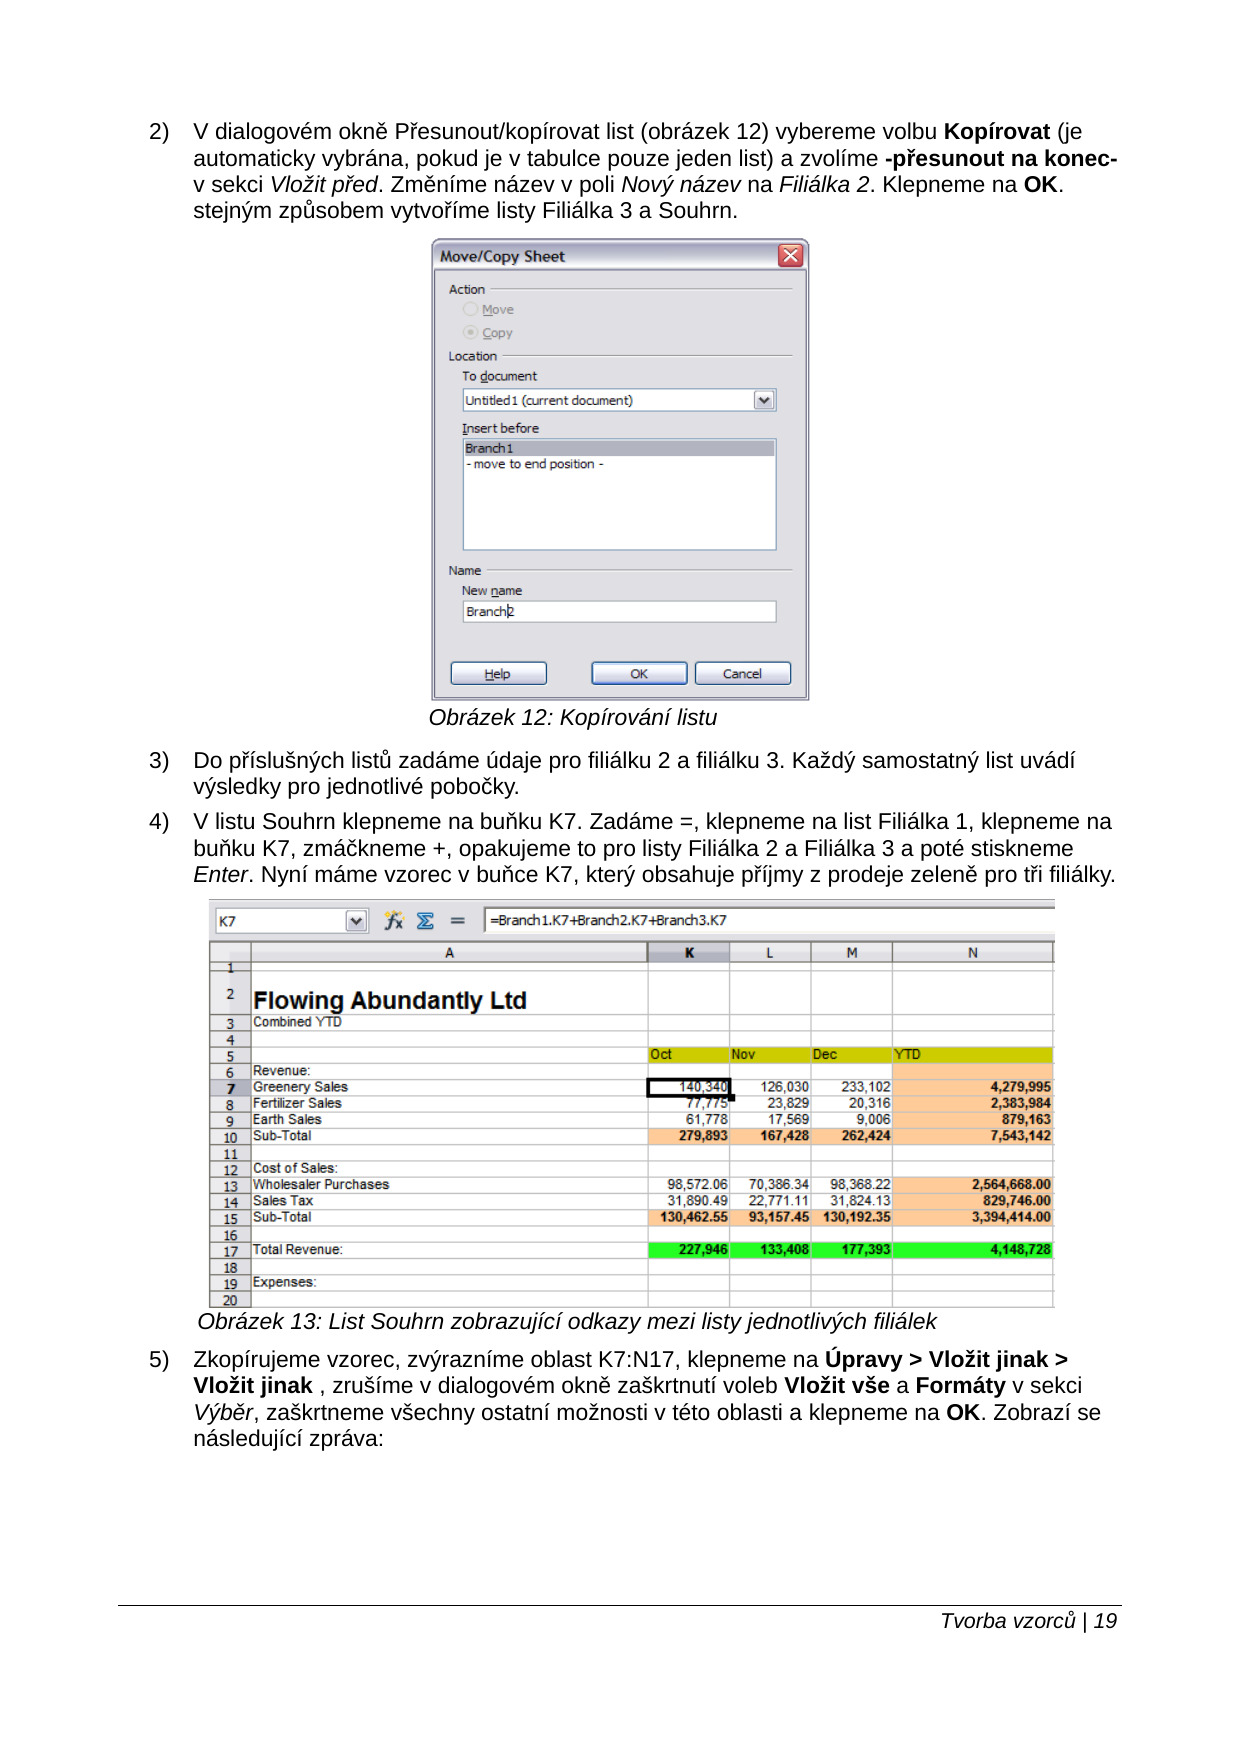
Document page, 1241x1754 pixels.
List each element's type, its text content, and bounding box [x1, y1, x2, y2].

text Obrázek 13: List Souhrn zobrazující odkazy mezi listy jednotlivých filiálek [197, 899, 1043, 1334]
picture [428, 235, 813, 705]
list Zkopírujeme vzorec, zvýrazníme oblast K7:N17, klepneme na Úpravy > Vložit jinak > Vložit jinak , zrušíme v dialogovém okně zaškrtnutí voleb Vložit vše a Formáty v sekci Výběr, zaškrtneme všechny ostatní možnosti v této oblasti a klepneme na OK. Zobrazí se následující zpráva: [169, 1346, 1122, 1452]
text Obrázek 12: Kopírování listu [428, 705, 812, 731]
list V listu Souhrn klepneme na buňku K7. Zadáme =, klepneme na list Filiálka 1, klepneme na buňku K7, zmáčkneme +, opakujeme to pro listy Filiálka 2 a Filiálka 3 a poté stiskneme Enter. Nyní máme vzorec v buňce K7, který obsahuje příjmy z prodeje zeleně pro tři filiálky. [169, 808, 1122, 887]
list V dialogovém okně Přesunout/kopírovat list (obrázek 12) vybereme volbu Kopírovat (je automaticky vybrána, pokud je v tabulce pouze jeden list) a zvolíme -přesunout na konec- v sekci Vložit před. Změníme název v poli Nový název na Filiálka 2. Klepneme na OK. stejným způsobem vytvoříme listy Filiálka 3 a Souhrn. [169, 118, 1122, 223]
picture [208, 899, 1055, 1308]
list Do příslušných listů zadáme údaje pro filiálku 2 a filiálku 3. Každý samostatný list uvádí výsledky pro jednotlivé pobočky. [169, 747, 1122, 799]
